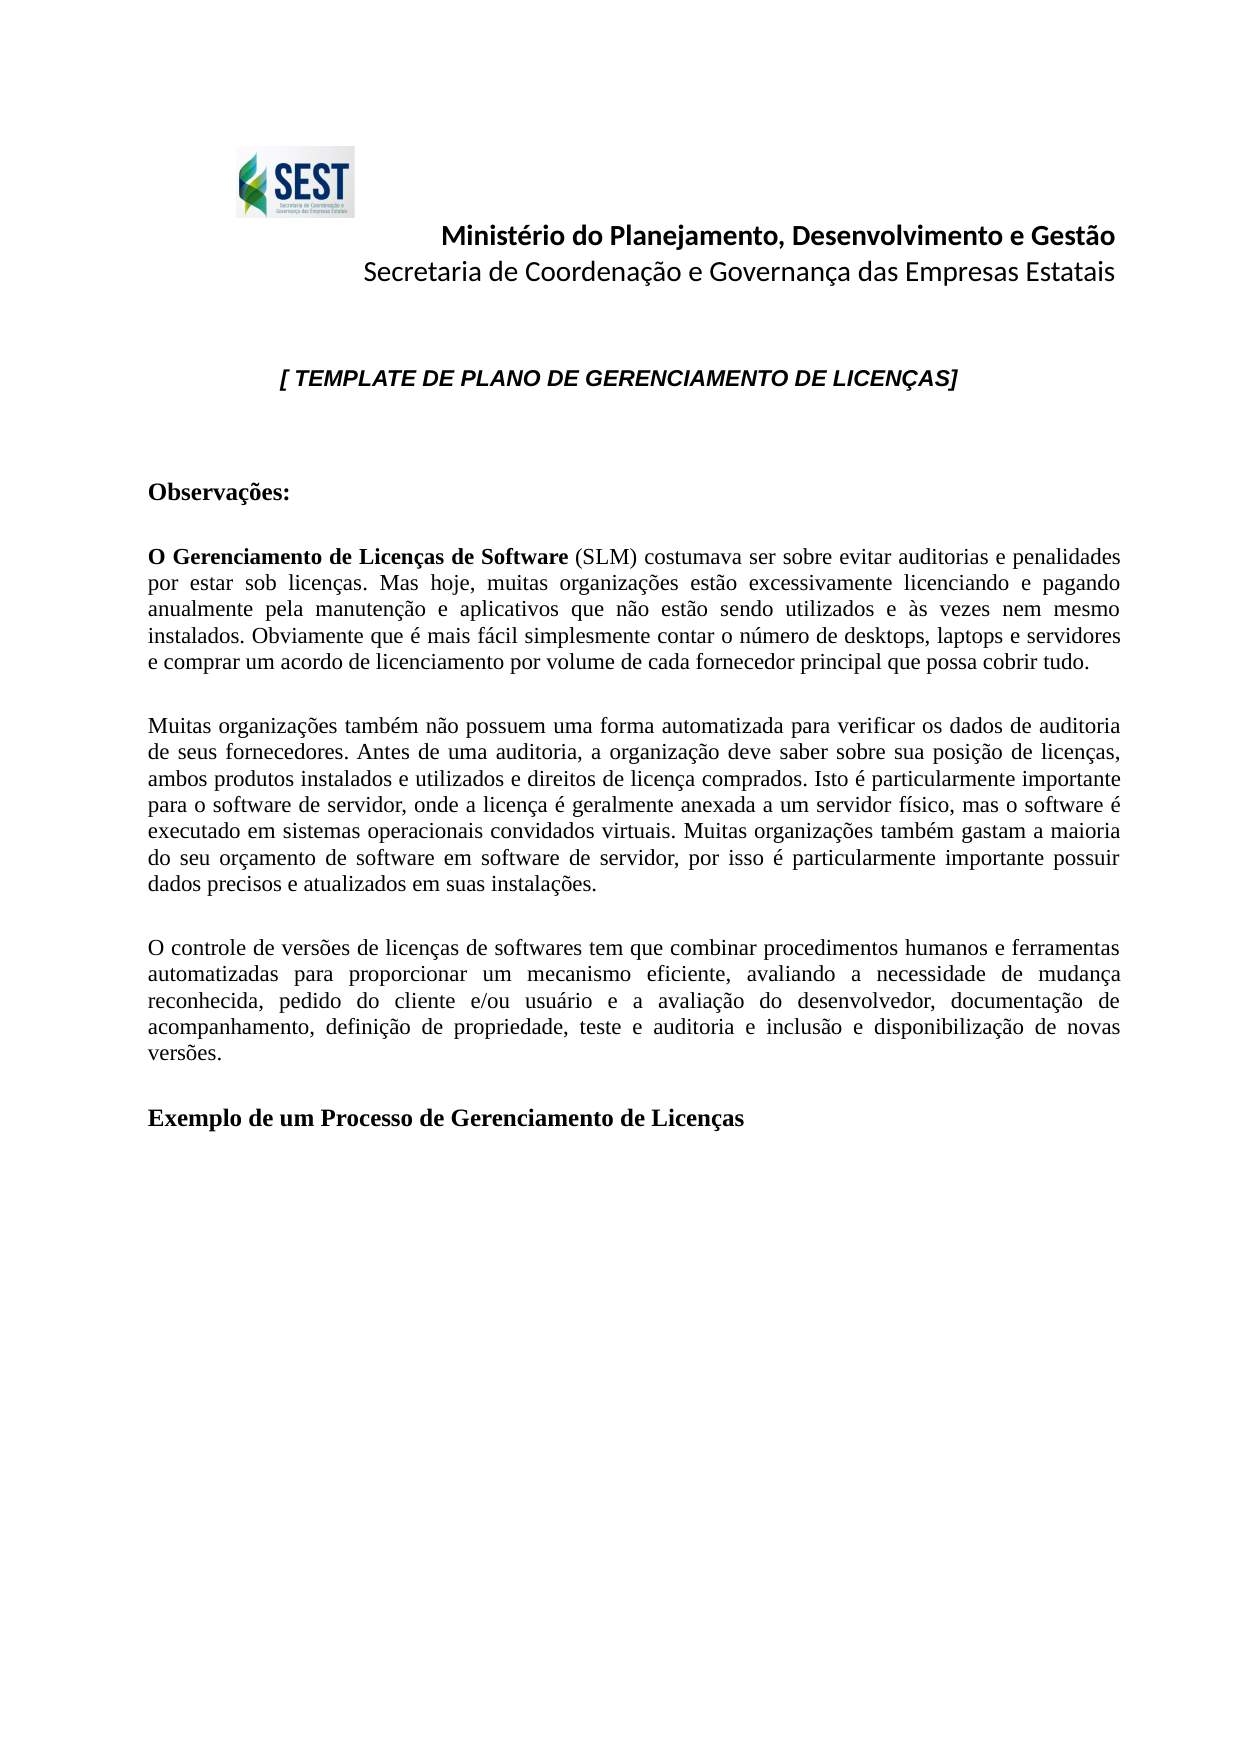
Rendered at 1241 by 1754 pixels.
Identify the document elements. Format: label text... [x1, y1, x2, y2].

text Observações: [148, 477, 1122, 505]
text O Gerenciamento de Licenças de Software (SLM) costumava ser sobre evitar auditorias e penalidades por estar sob licenças. Mas hoje, muitas organizações estão excessivamente licenciando e pagando anualmente pela manutenção e aplicativos que não estão sendo utilizados e às vezes nem mesmo instalados. Obviamente que é mais fácil simplesmente contar o número de desktops, laptops e servidores e comprar um acordo de licenciamento por volume de cada fornecedor principal que possa cobrir tudo. [148, 543, 1122, 674]
text Exemplo de um Processo de Gerenciamento de Licenças [148, 1103, 1122, 1132]
text O controle de versões de licenças de softwares tem que combinar procedimentos humanos e ferramentas automatizadas para proporcionar um mecanismo eficiente, avaliando a necessidade de mudança reconhecida, pedido do cliente e/ou usuário e a avaliação do desenvolvedor, documentação de acompanhamento, definição de propriedade, teste e auditoria e inclusão e disponibilização de novas versões. [148, 934, 1122, 1066]
text Muitas organizações também não possuem uma forma automatizada para verificar os dados de auditoria de seus fornecedores. Antes de uma auditoria, a organização deve saber sobre sua posição de licenças, ambos produtos instalados e utilizados e direitos de licença comprados. Isto é particularmente importante para o software de servidor, onde a licença é geralmente anexada a um servidor físico, mas o software é executado em sistemas operacionais convidados virtuais. Muitas organizações também gastam a maioria do seu orçamento de software em software de servidor, por isso é particularmente importante possuir dados precisos e atualizados em suas instalações. [148, 712, 1122, 897]
